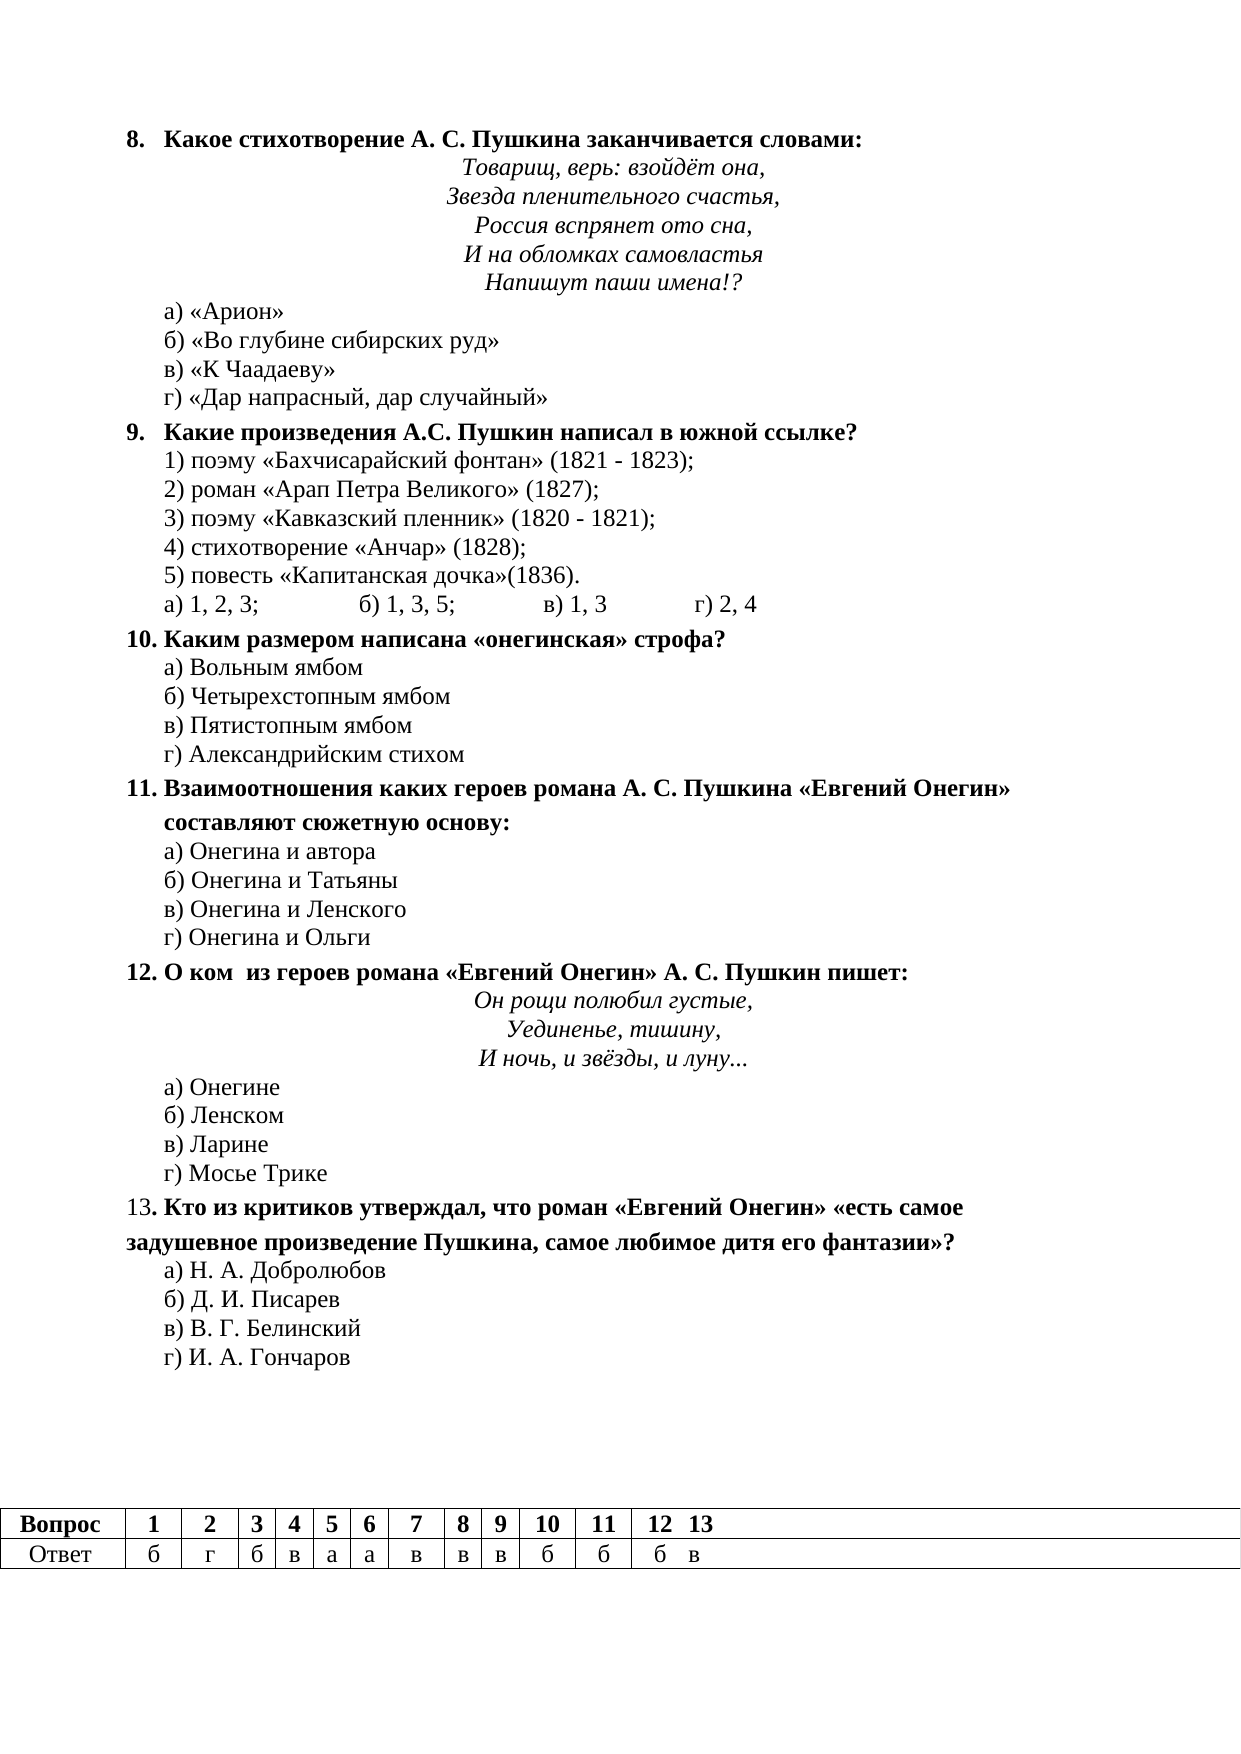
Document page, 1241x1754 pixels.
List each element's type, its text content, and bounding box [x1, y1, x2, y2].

table_cell в [482, 1539, 519, 1568]
text а) «Арион» [164, 296, 1063, 325]
text 3) поэму «Кавказский пленник» (1820 - 1821); [164, 503, 1063, 532]
text Напишут паши имена!? [164, 267, 1063, 296]
list Какие произведения А.С. Пушкин написал в южной ссылке? [126, 411, 1063, 446]
text а) Онегина и автора [164, 836, 1063, 865]
text в) Пятистопным ямбом [164, 710, 1063, 739]
table_cell в [389, 1539, 444, 1568]
table_header 13 [689, 1509, 1240, 1538]
text г) Александрийским стихом [164, 739, 1063, 767]
list Взаимоотношения каких героев романа А. С. Пушкина «Евгений Онегин» составляют сюжетную основу: [126, 767, 1063, 836]
table_cell б [632, 1539, 688, 1568]
table_header 10 [520, 1509, 575, 1538]
text Звезда пленительного счастья, [164, 181, 1063, 210]
table_header 5 [314, 1509, 350, 1538]
text И на обломках самовластья [164, 239, 1063, 267]
text г) «Дар напрасный, дар случайный» [164, 382, 1063, 411]
text 5) повесть «Капитанская дочка»(1836). [164, 561, 1063, 589]
text Товарищ, верь: взойдёт она, [164, 152, 1063, 181]
table_cell б [520, 1539, 575, 1568]
table_cell б [126, 1539, 181, 1568]
text 1) поэму «Бахчисарайский фонтан» (1821 - 1823); [164, 446, 1063, 474]
text б) «Во глубине сибирских руд» [164, 325, 1063, 354]
table_header 8 [445, 1509, 481, 1538]
text в) В. Г. Белинский [164, 1313, 1063, 1342]
table_cell б [239, 1539, 275, 1568]
table_cell Ответ [1, 1539, 125, 1568]
table_cell а [314, 1539, 350, 1568]
table_header 6 [351, 1509, 388, 1538]
table_header 11 [576, 1509, 631, 1538]
table_cell в [445, 1539, 481, 1568]
table_cell г [182, 1539, 238, 1568]
table_header 3 [239, 1509, 275, 1538]
text б) Д. И. Писарев [164, 1284, 1063, 1313]
table_header 7 [389, 1509, 444, 1538]
table_header 12 [632, 1509, 688, 1538]
table_header 4 [276, 1509, 313, 1538]
list Каким размером написана «онегинская» строфа? [126, 618, 1063, 652]
text г) Мосье Трике [164, 1158, 1063, 1187]
text Уединенье, тишину, [164, 1014, 1063, 1043]
text б) Ленском [164, 1101, 1063, 1129]
table_cell в [276, 1539, 313, 1568]
text г) Онегина и Ольги [164, 922, 1063, 951]
list О ком из героев романа «Евгений Онегин» А. С. Пушкин пишет: [126, 951, 1063, 986]
text а) Онегине [164, 1072, 1063, 1101]
text г) И. А. Гончаров [164, 1342, 1063, 1371]
text 2) роман «Арап Петра Великого» (1827); [164, 474, 1063, 503]
table_cell в [689, 1539, 1240, 1568]
text в) «К Чаадаеву» [164, 354, 1063, 382]
table_header Вопрос [1, 1509, 125, 1538]
list Какое стихотворение А. С. Пушкина заканчивается словами: [126, 118, 1063, 152]
text Россия вспрянет ото сна, [164, 210, 1063, 239]
text а) Н. А. Добролюбов [164, 1256, 1063, 1284]
table_header 1 [126, 1509, 181, 1538]
text в) Ларине [164, 1129, 1063, 1158]
table_cell а [351, 1539, 388, 1568]
text в) Онегина и Ленского [164, 894, 1063, 922]
text 13. Кто из критиков утверждал, что роман «Евгений Онегин» «есть самое задушевное произведение Пушкина, самое любимое дитя его фантазии»? [126, 1187, 1063, 1256]
text Он рощи полюбил густые, [164, 986, 1063, 1014]
text И ночь, и звёзды, и луну... [164, 1043, 1063, 1072]
table_header 9 [482, 1509, 519, 1538]
text б) Четырехстопным ямбом [164, 681, 1063, 710]
text б) Онегина и Татьяны [164, 865, 1063, 894]
table_header 2 [182, 1509, 238, 1538]
text а) 1, 2, 3; б) 1, 3, 5; в) 1, 3 г) 2, 4 [89, 589, 1063, 618]
text а) Вольным ямбом [164, 652, 1063, 681]
text 4) стихотворение «Анчар» (1828); [164, 532, 1063, 561]
table_cell б [576, 1539, 631, 1568]
